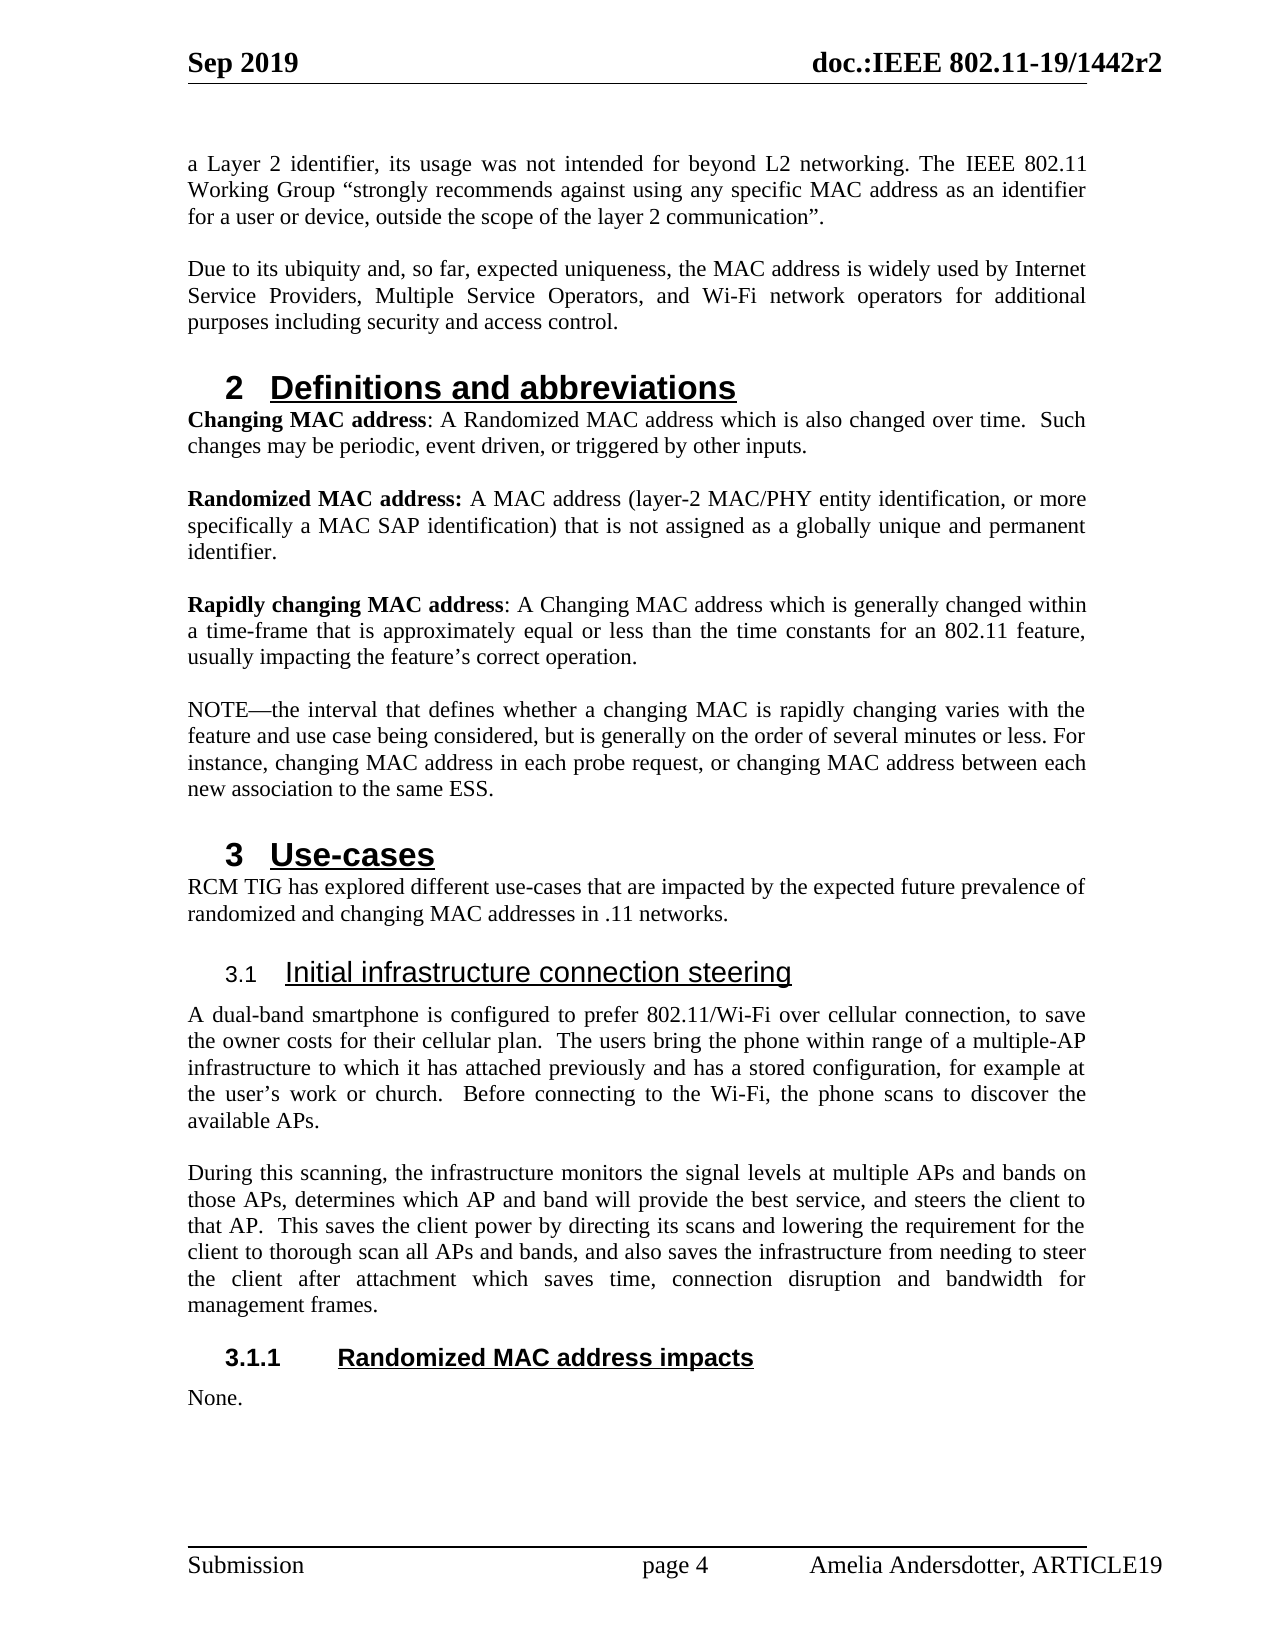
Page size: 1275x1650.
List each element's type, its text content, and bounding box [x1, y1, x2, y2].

text None. [187, 1384, 1087, 1410]
text Changing MAC address: A Randomized MAC address which is also changed over time. Such changes may be periodic, event driven, or triggered by other inputs. [187, 406, 1087, 459]
text a Layer 2 identifier, its usage was not intended for beyond L2 networking. The IEEE 802.11 Working Group “strongly recommends against using any specific MAC address as an identifier for a user or device, outside the scope of the layer 2 communication”. [187, 150, 1087, 229]
text During this scanning, the infrastructure monitors the signal levels at multiple APs and bands on those APs, determines which AP and band will provide the best service, and steers the client to that AP. This saves the client power by directing its scans and lowering the requirement for the client to thorough scan all APs and bands, and also saves the infrastructure from needing to steer the client after attachment which saves time, connection disruption and bandwidth for management frames. [187, 1159, 1087, 1317]
text Rapidly changing MAC address: A Changing MAC address which is generally changed within a time-frame that is approximately equal or less than the time constants for an 802.11 feature, usually impacting the feature’s correct operation. [187, 591, 1087, 670]
subtitle Initial infrastructure connection steering [225, 955, 1087, 989]
text Due to its ubiquity and, so far, expected uniqueness, the MAC address is widely used by Internet Service Providers, Multiple Service Operators, and Wi-Fi network operators for additional purposes including security and access control. [187, 255, 1087, 334]
text RCM TIG has explored different use-cases that are impacted by the expected future prevalence of randomized and changing MAC addresses in .11 networks. [187, 873, 1087, 926]
text A dual-band smartphone is configured to prefer 802.11/Wi-Fi over cellular connection, to save the owner costs for their cellular plan. The users bring the phone within range of a multiple-AP infrastructure to which it has attached previously and has a stored configuration, for example at the user’s work or church. Before connecting to the Wi-Fi, the phone scans to discover the available APs. [187, 1001, 1087, 1133]
subtitle Use-cases [225, 835, 1087, 873]
text NOTE—the interval that defines whether a changing MAC is rapidly changing varies with the feature and use case being considered, but is generally on the order of several minutes or less. For instance, changing MAC address in each probe request, or changing MAC address between each new association to the same ESS. [187, 696, 1087, 802]
subtitle Randomized MAC address impacts [225, 1342, 1087, 1371]
subtitle Definitions and abbreviations [225, 368, 1087, 406]
text Randomized MAC address: A MAC address (layer-2 MAC/PHY entity identification, or more specifically a MAC SAP identification) that is not assigned as a globally unique and permanent identifier. [187, 485, 1087, 564]
